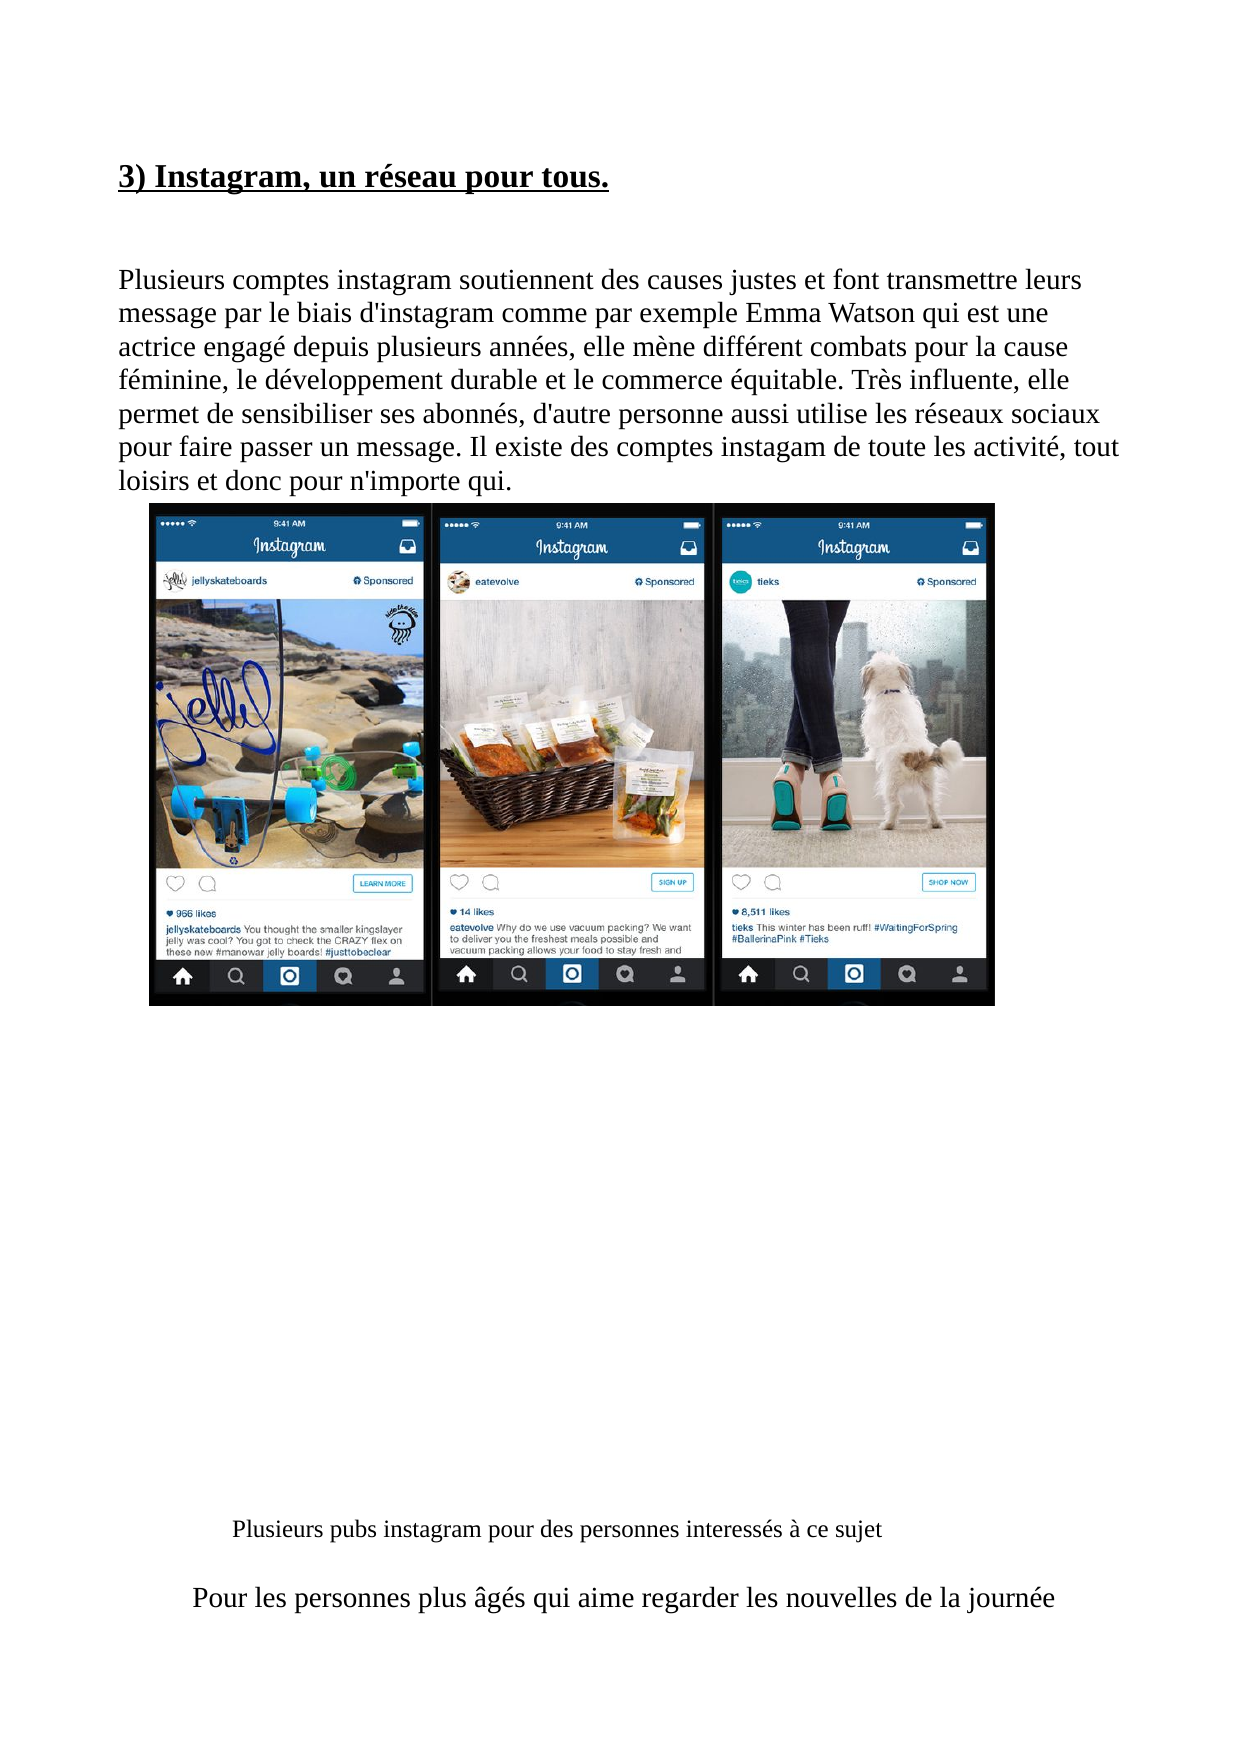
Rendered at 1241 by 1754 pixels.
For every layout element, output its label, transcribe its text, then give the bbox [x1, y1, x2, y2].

text Pour les personnes plus âgés qui aime regarder les nouvelles de la journée [118, 1581, 1122, 1614]
picture [149, 503, 995, 1006]
text Plusieurs comptes instagram soutiennent des causes justes et font transmettre leurs message par le biais d'instagram comme par exemple Emma Watson qui est une actrice engagé depuis plusieurs années, elle mène différent combats pour la cause féminine, le développement durable et le commerce équitable. Très influente, elle permet de sensibiliser ses abonnés, d'autre personne aussi utilise les réseaux sociaux pour faire passer un message. Il existe des comptes instagam de toute les activité, tout loisirs et donc pour n'importe qui. [118, 262, 1122, 497]
text 3) Instagram, un réseau pour tous. [118, 156, 1122, 195]
